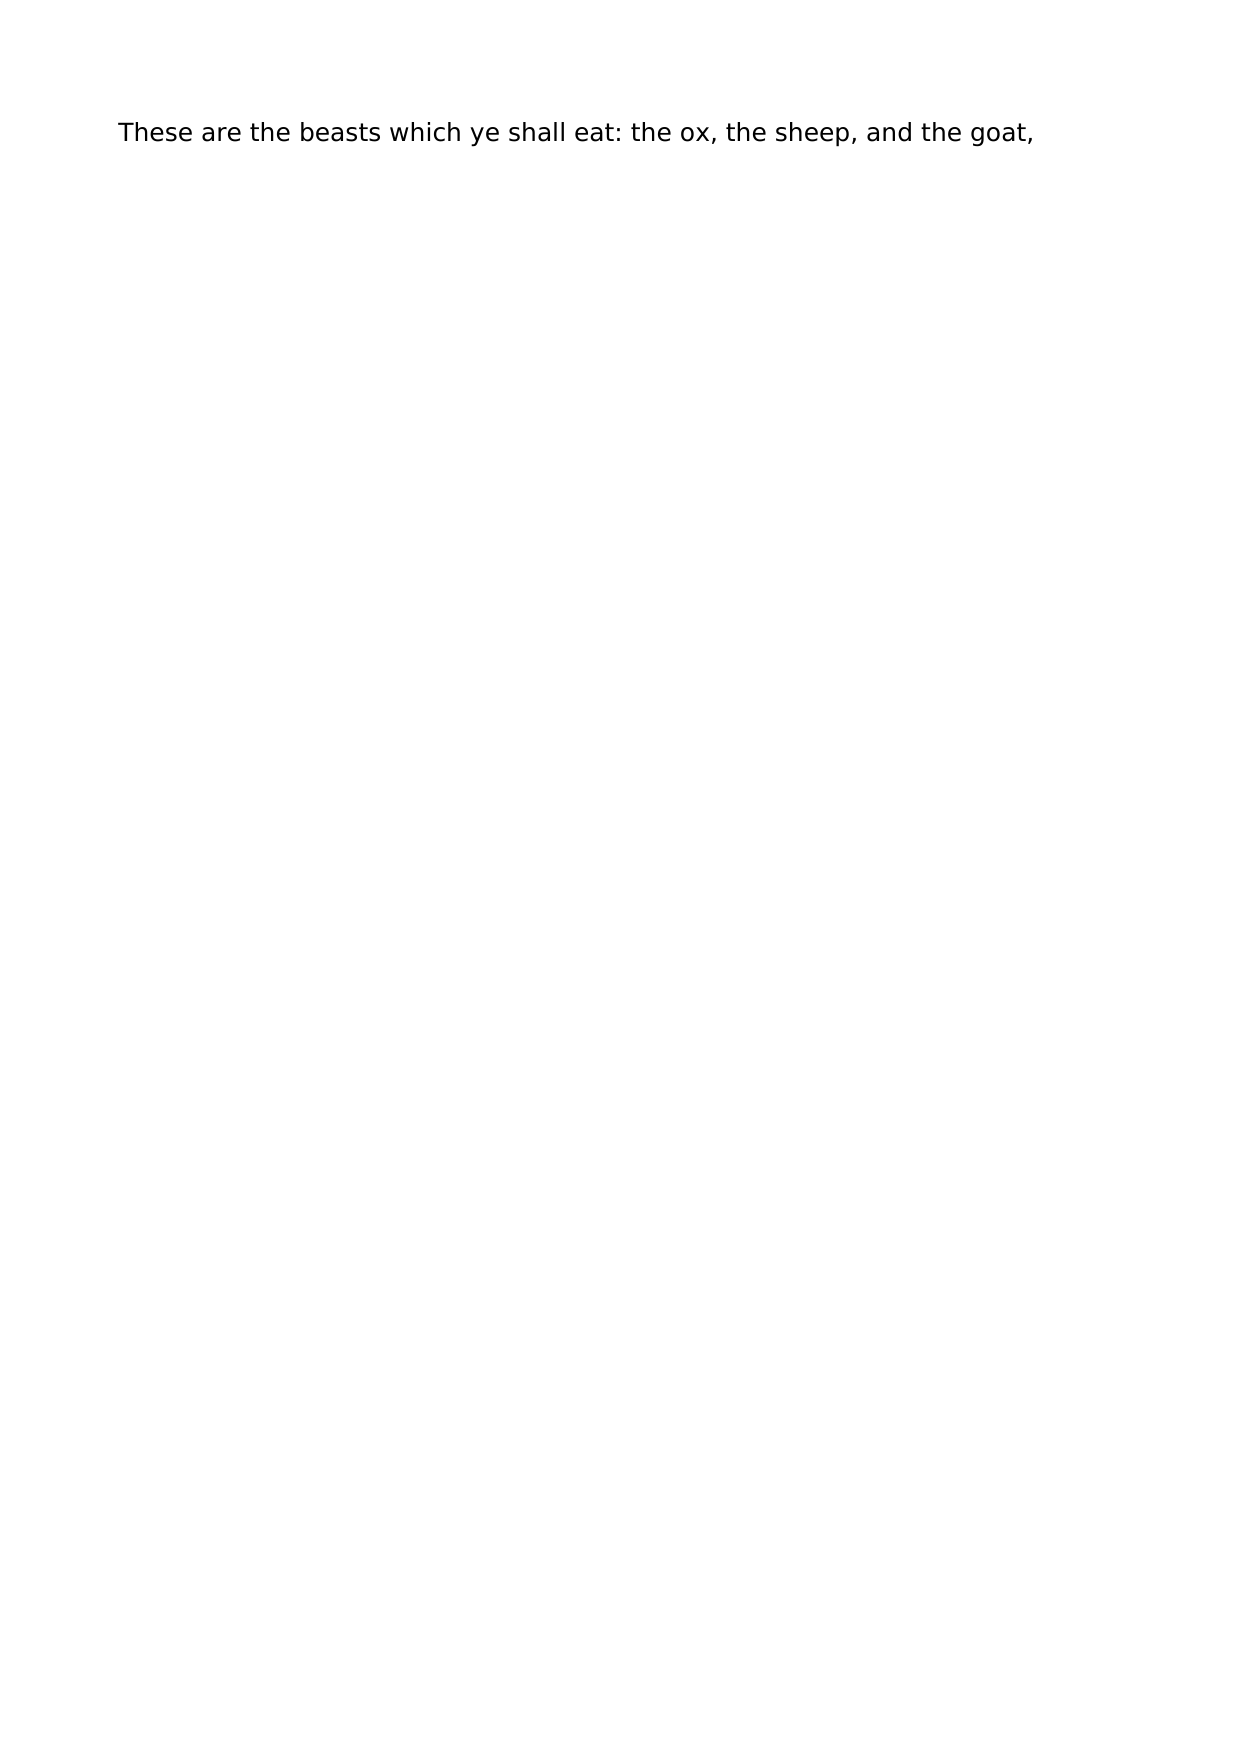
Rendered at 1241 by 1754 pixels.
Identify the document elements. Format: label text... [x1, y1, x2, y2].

text These are the beasts which ye shall eat: the ox, the sheep, and the goat, [118, 118, 1122, 147]
